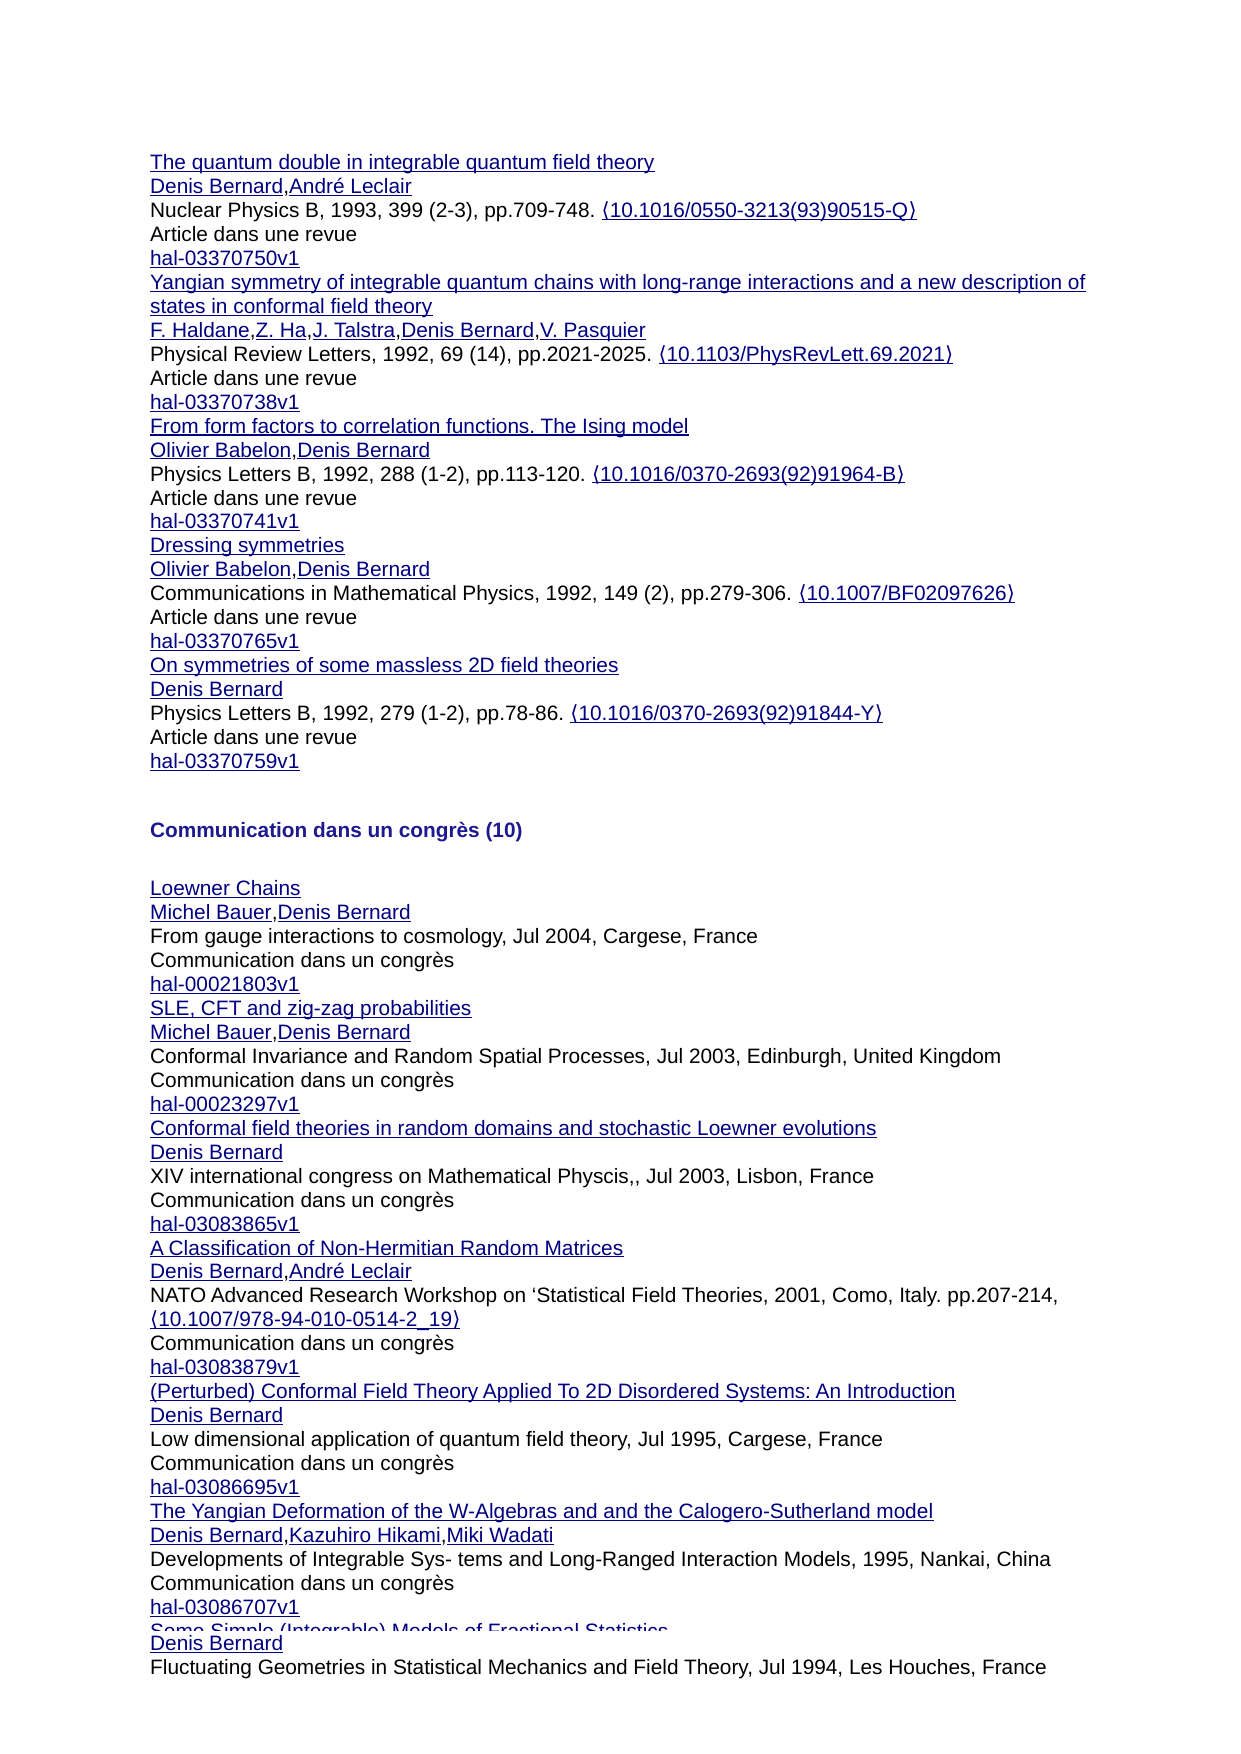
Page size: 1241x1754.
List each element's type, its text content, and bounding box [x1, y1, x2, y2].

table_cell SLE, CFT and zig-zag probabilities Michel Bauer,Denis Bernard Conformal Invariance and Random Spatial Processes, Jul 2003, Edinburgh, United Kingdom Communication dans un congrès hal-00023297v1 [150, 996, 1090, 1116]
table_cell Yangian symmetry of integrable quantum chains with long-range interactions and a new description of states in conformal field theory F. Haldane,Z. Ha,J. Talstra,Denis Bernard,V. Pasquier Physical Review Letters, 1992, 69 (14), pp.2021-2025. ⟨10.1103/PhysRevLett.69.2021⟩ Article dans une revue hal-03370738v1 [150, 270, 1090, 413]
table_cell The quantum double in integrable quantum field theory Denis Bernard,André Leclair Nuclear Physics B, 1993, 399 (2-3), pp.709-748. ⟨10.1016/0550-3213(93)90515-Q⟩ Article dans une revue hal-03370750v1 [150, 150, 1090, 270]
table_header Loewner Chains Michel Bauer,Denis Bernard From gauge interactions to cosmology, Jul 2004, Cargese, France Communication dans un congrès hal-00021803v1 [150, 876, 1090, 996]
table_cell A Classification of Non-Hermitian Random Matrices Denis Bernard,André Leclair NATO Advanced Research Workshop on ‘Statistical Field Theories, 2001, Como, Italy. pp.207-214, ⟨10.1007/978-94-010-0514-2_19⟩ Communication dans un congrès hal-03083879v1 [150, 1235, 1090, 1379]
table_cell From form factors to correlation functions. The Ising model Olivier Babelon,Denis Bernard Physics Letters B, 1992, 288 (1-2), pp.113-120. ⟨10.1016/0370-2693(92)91964-B⟩ Article dans une revue hal-03370741v1 [150, 414, 1090, 533]
table_cell The Yangian Deformation of the W-Algebras and and the Calogero-Sutherland model Denis Bernard,Kazuhiro Hikami,Miki Wadati Developments of Integrable Sys- tems and Long-Ranged Interaction Models, 1995, Nankai, China Communication dans un congrès hal-03086707v1 [150, 1499, 1090, 1619]
table_cell Some Simple (Integrable) Models of Fractional Statistics Denis Bernard Fluctuating Geometries in Statistical Mechanics and Field Theory, Jul 1994, Les Houches, France [150, 1619, 1090, 1679]
subtitle Communication dans un congrès (10) [150, 818, 1090, 842]
table_cell Conformal field theories in random domains and stochastic Loewner evolutions Denis Bernard XIV international congress on Mathematical Physcis,, Jul 2003, Lisbon, France Communication dans un congrès hal-03083865v1 [150, 1116, 1090, 1235]
table_cell Dressing symmetries Olivier Babelon,Denis Bernard Communications in Mathematical Physics, 1992, 149 (2), pp.279-306. ⟨10.1007/BF02097626⟩ Article dans une revue hal-03370765v1 [150, 533, 1090, 653]
table_cell (Perturbed) Conformal Field Theory Applied To 2D Disordered Systems: An Introduction Denis Bernard Low dimensional application of quantum field theory, Jul 1995, Cargese, France Communication dans un congrès hal-03086695v1 [150, 1379, 1090, 1499]
table_cell On symmetries of some massless 2D field theories Denis Bernard Physics Letters B, 1992, 279 (1-2), pp.78-86. ⟨10.1016/0370-2693(92)91844-Y⟩ Article dans une revue hal-03370759v1 [150, 653, 1090, 773]
